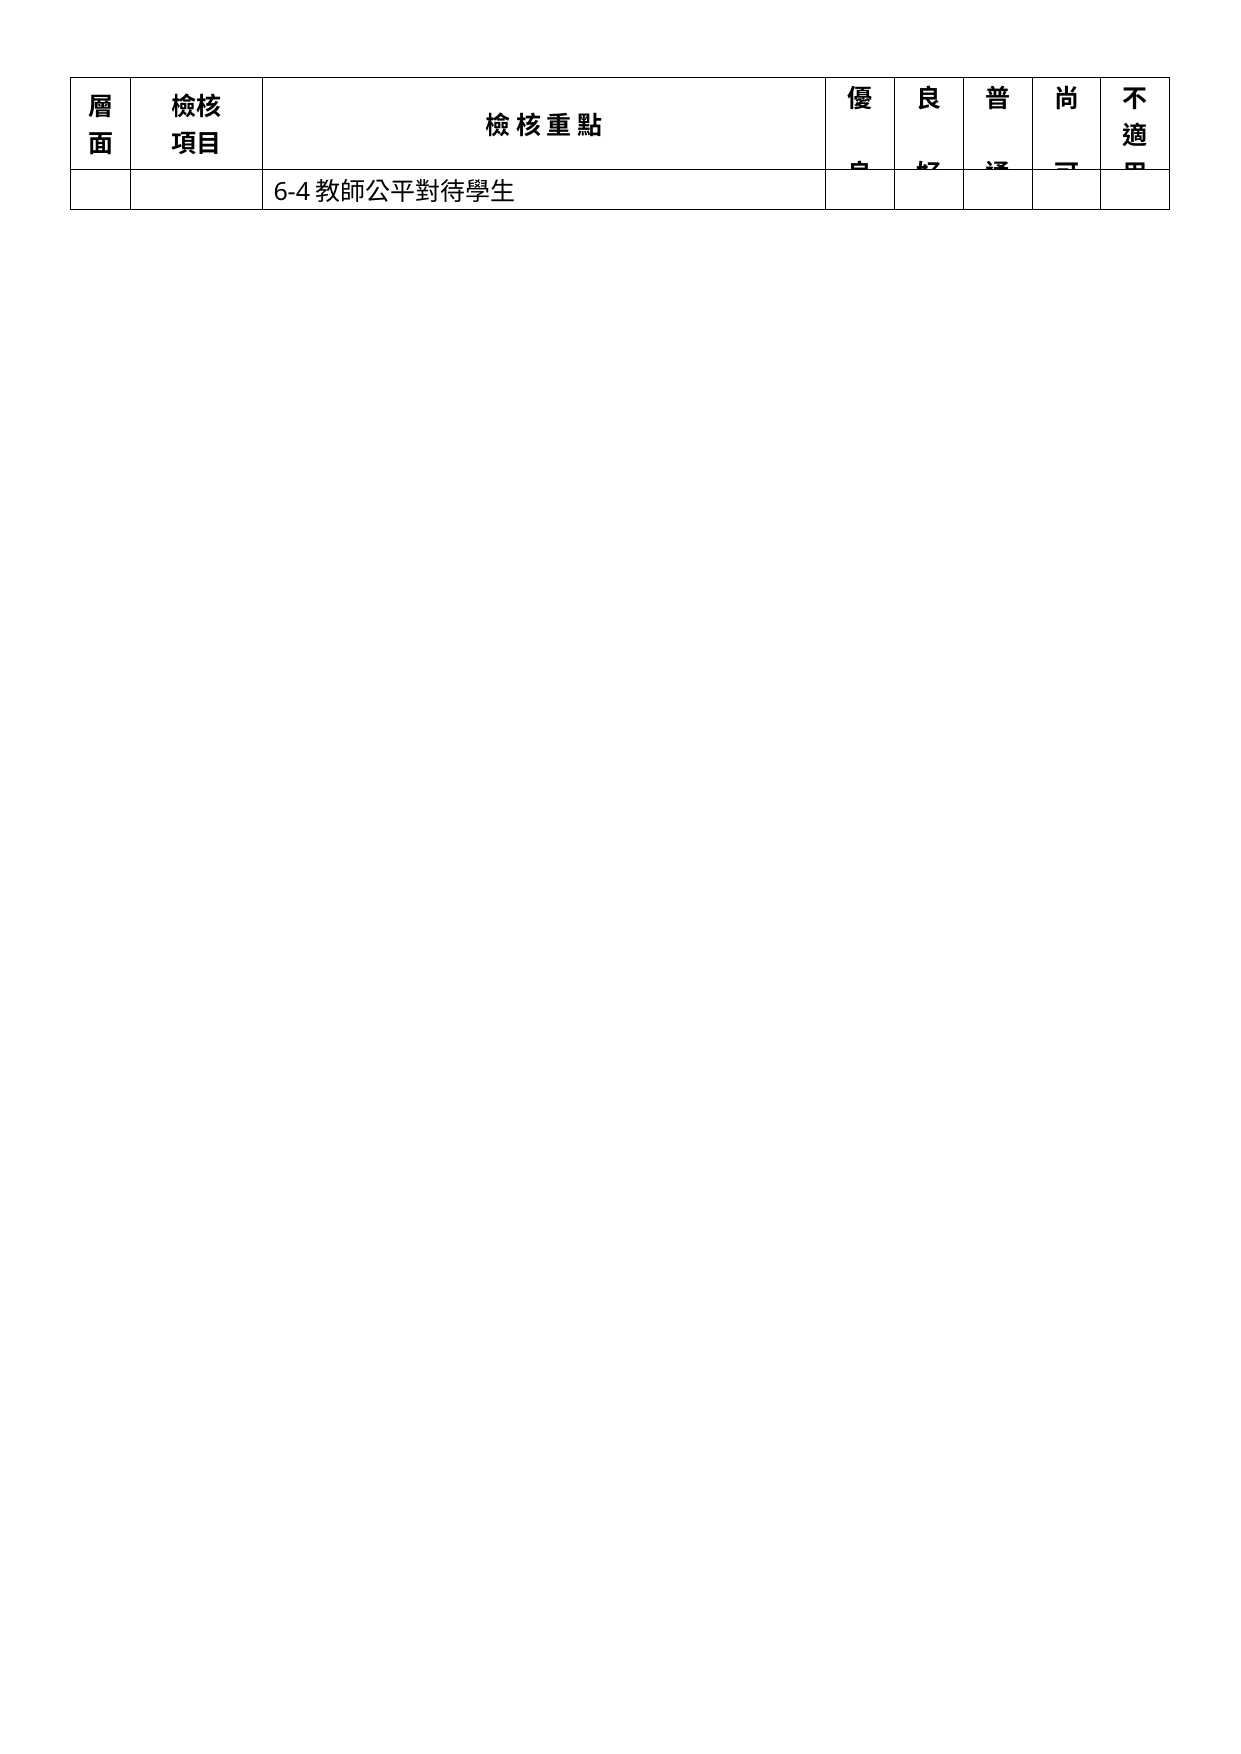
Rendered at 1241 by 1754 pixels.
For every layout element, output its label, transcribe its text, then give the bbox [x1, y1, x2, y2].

table_cell [964, 170, 1032, 208]
table_header 不適用 [1101, 78, 1169, 169]
table_header 良 好 [895, 78, 963, 169]
table_cell [895, 170, 963, 208]
table_cell 6-4教師公平對待學生 [263, 170, 825, 208]
table_cell [71, 170, 130, 208]
table_header 檢核 項目 [131, 78, 262, 169]
table_header 尚 可 [1033, 78, 1100, 169]
table_header 層 面 [71, 78, 130, 169]
table_header 普 通 [964, 78, 1032, 169]
table_cell [826, 170, 894, 208]
table_cell [1033, 170, 1100, 208]
table_cell [131, 170, 262, 208]
table_header 檢 核 重 點 [263, 78, 825, 169]
table_cell [1101, 170, 1169, 208]
table_header 優 良 [826, 78, 894, 169]
